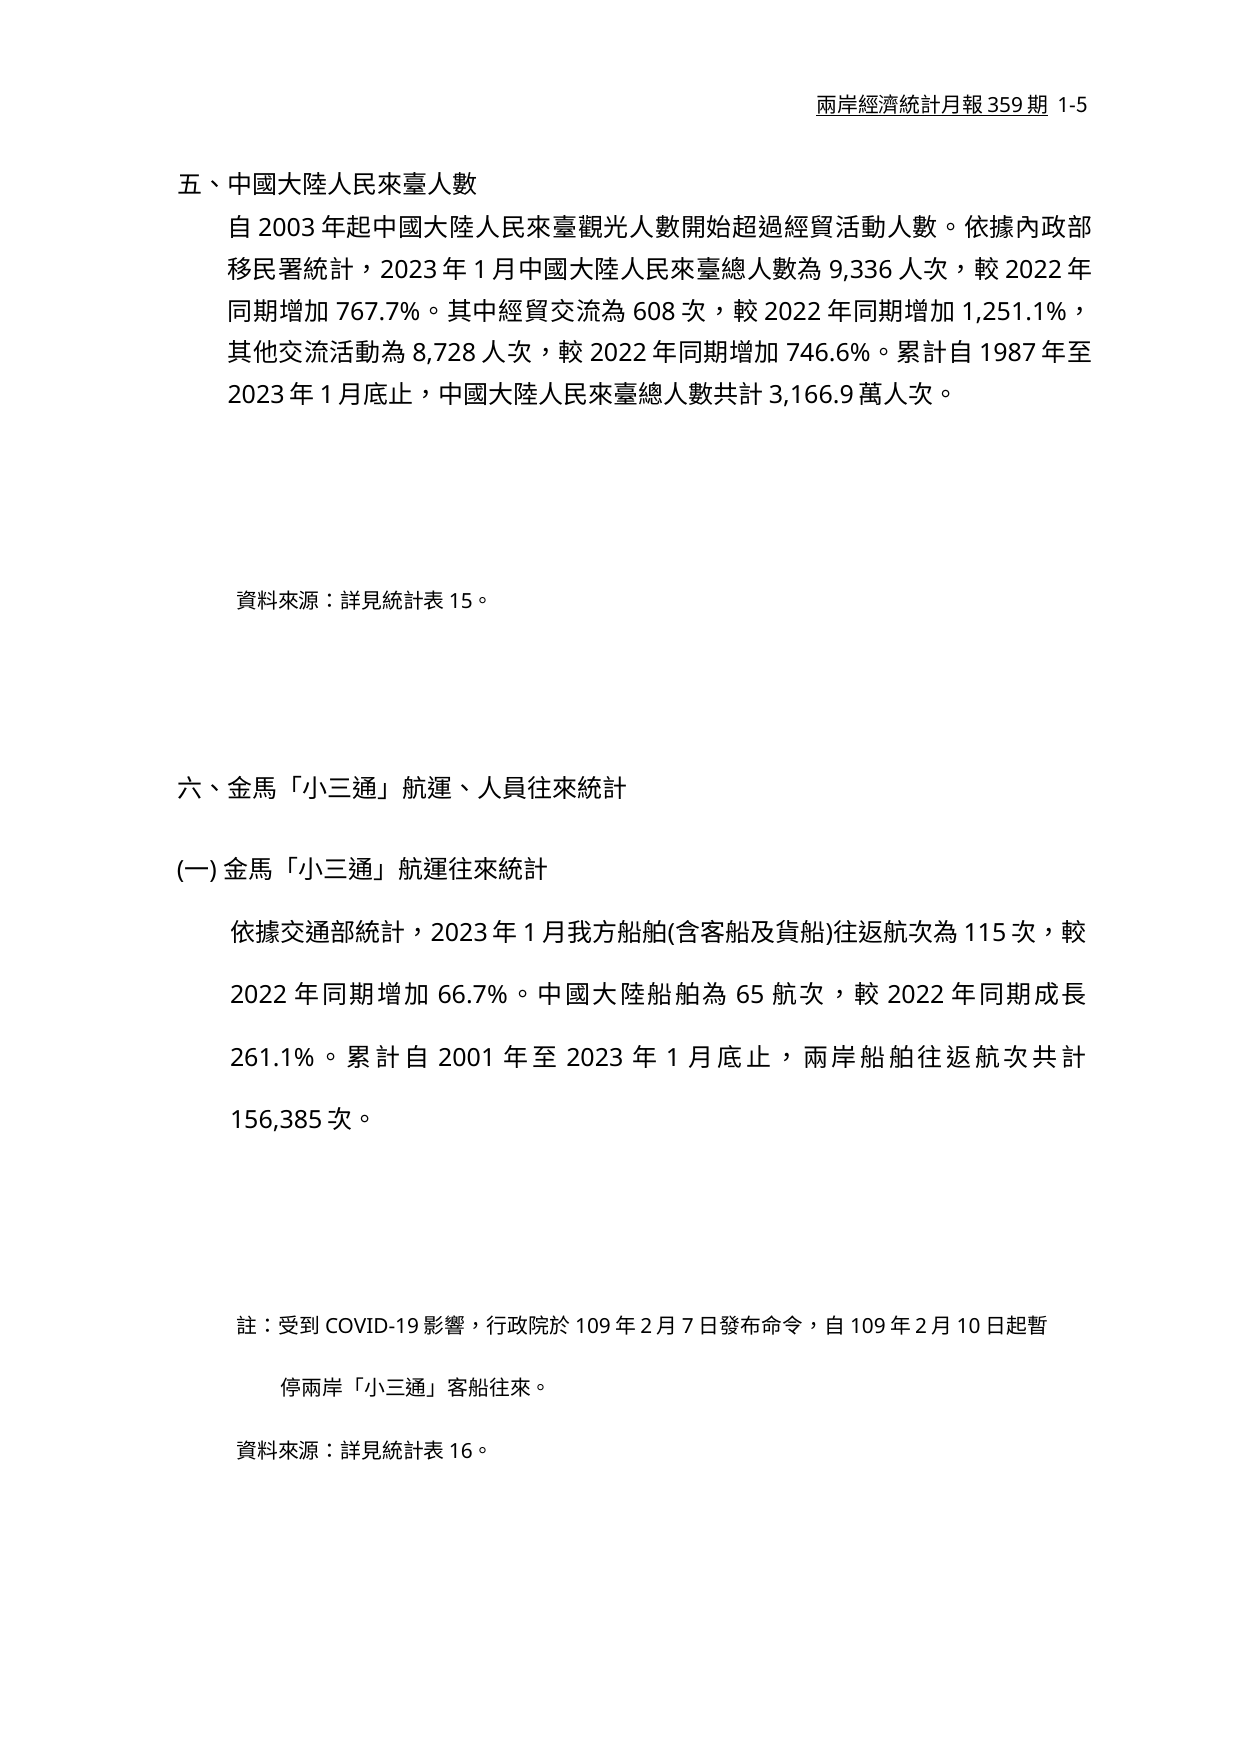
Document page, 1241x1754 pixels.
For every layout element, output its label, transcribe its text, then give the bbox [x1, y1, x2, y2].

text 資料來源：詳見統計表16。 [177, 1407, 1087, 1470]
text 依據交通部統計，2023年1月我方船舶(含客船及貨船)往返航次為115次，較2022年同期增加66.7%。中國大陸船舶為65航次，較2022年同期成長261.1%。累計自2001年至2023年1月底止，兩岸船舶往返航次共計156,385次。 [230, 889, 1087, 1139]
text 自2003年起中國大陸人民來臺觀光人數開始超過經貿活動人數。依據內政部移民署統計，2023年1月中國大陸人民來臺總人數為9,336人次，較2022年同期增加767.7%。其中經貿交流為608次，較2022年同期增加1,251.1%，其他交流活動為8,728人次，較2022年同期增加746.6%。累計自1987年至2023年1月底止，中國大陸人民來臺總人數共計3,166.9萬人次。 [227, 327, 1093, 412]
text 五、中國大陸人民來臺人數 [177, 141, 1087, 203]
text 六、金馬「小三通」航運、人員往來統計 [177, 745, 1087, 807]
text 註：受到COVID-19影響，行政院於109年2月7日發布命令，自109年2月10日起暫停兩岸「小三通」客船往來。 [236, 1282, 1048, 1407]
text 資料來源：詳見統計表15。 [177, 557, 1087, 620]
text 自2003年起中國大陸人民來臺觀光人數開始超過經貿活動人數。依據內政部移民署統計，2023年1月中國大陸人民來臺總人數為9,336人次，較2022年同期增加767.7%。其中經貿交流為608次，較2022年同期增加1,251.1%，其他交流活動為8,728人次，較2022年同期增加746.6%。累計自1987年至2023年1月底止，中國大陸人民來臺總人數共計3,166.9萬人次。 [227, 244, 1093, 293]
text (一) 金馬「小三通」航運往來統計 [177, 826, 1087, 889]
text 自2003年起中國大陸人民來臺觀光人數開始超過經貿活動人數。依據內政部移民署統計，2023年1月中國大陸人民來臺總人數為9,336人次，較2022年同期增加767.7%。其中經貿交流為608次，較2022年同期增加1,251.1%，其他交流活動為8,728人次，較2022年同期增加746.6%。累計自1987年至2023年1月底止，中國大陸人民來臺總人數共計3,166.9萬人次。 [227, 203, 1093, 210]
